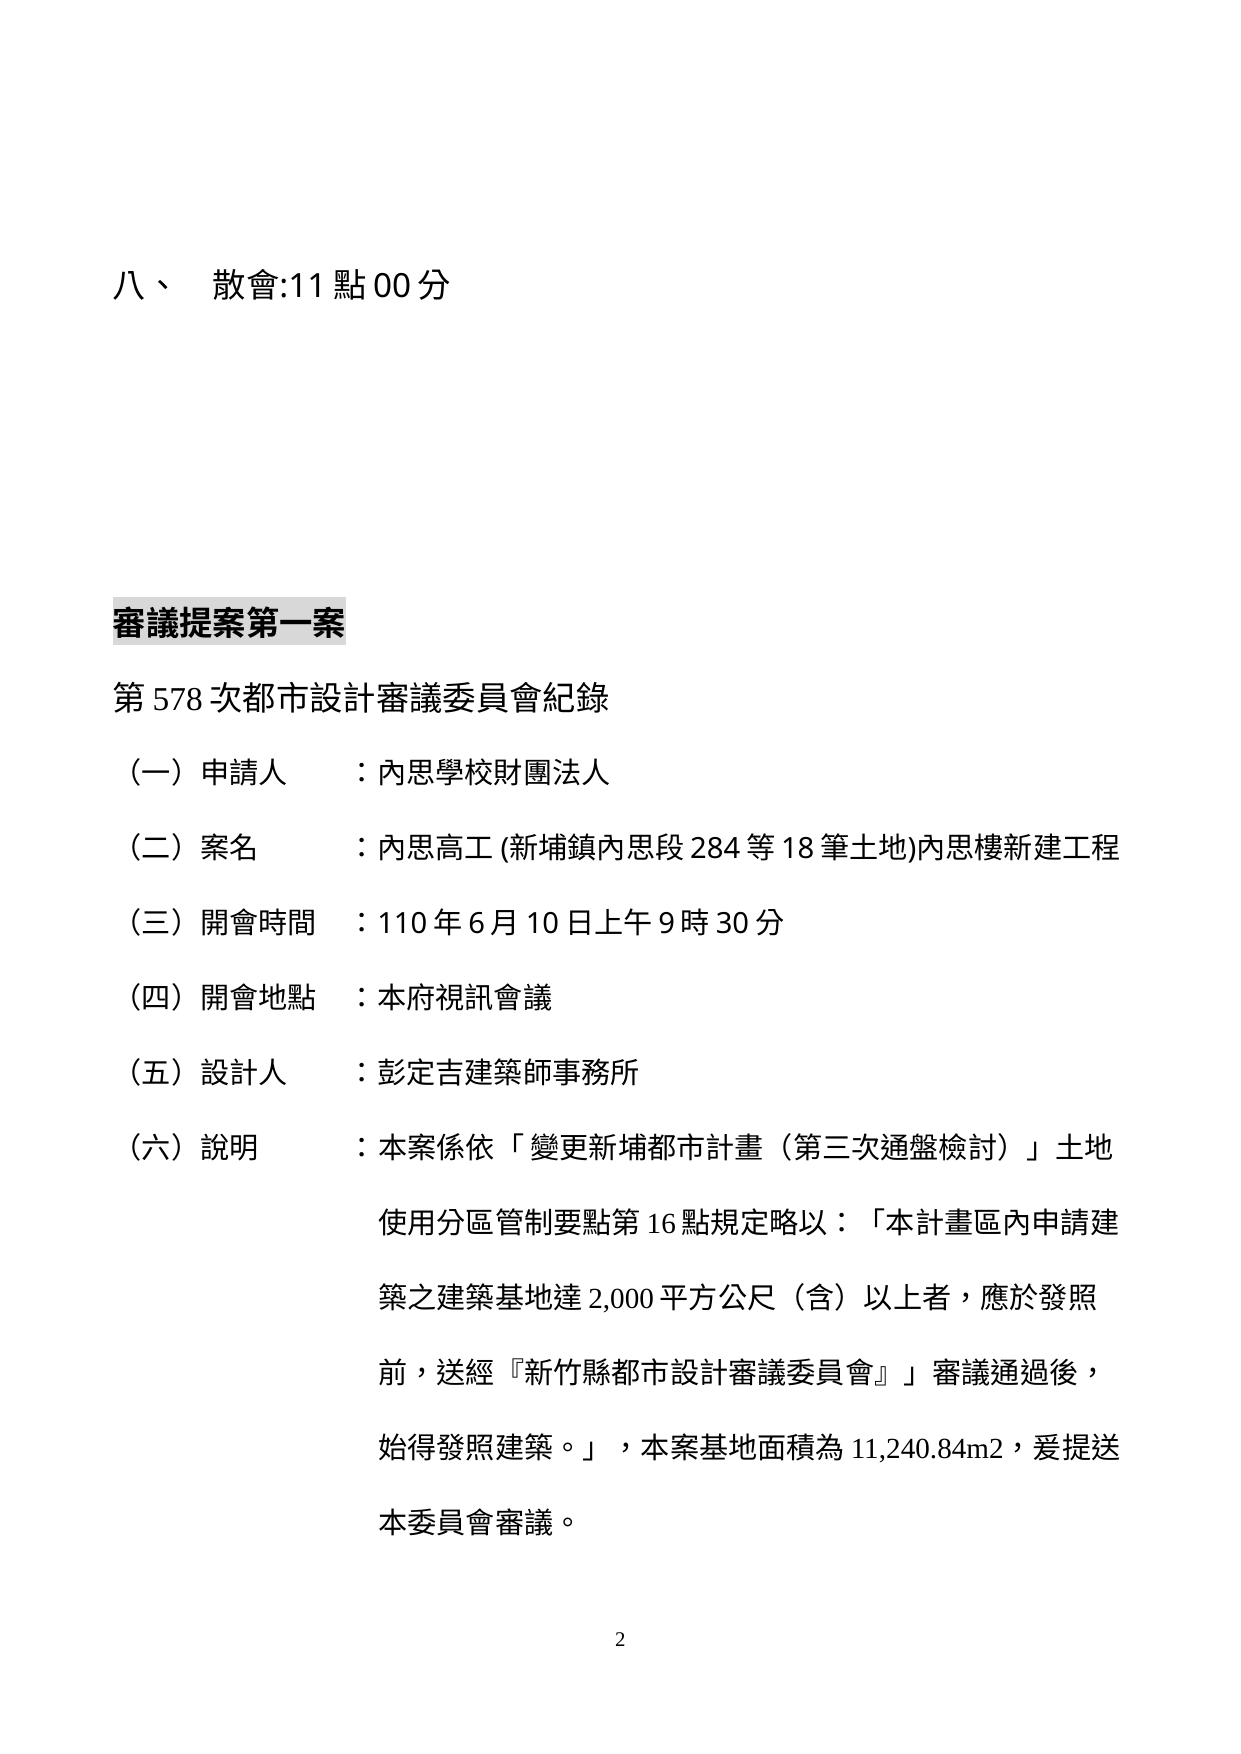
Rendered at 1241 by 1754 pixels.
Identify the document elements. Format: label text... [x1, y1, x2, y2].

text 第578次都市設計審議委員會紀錄 [112, 652, 1128, 727]
table_cell 本案係依「 變更新埔都市計畫（第三次通盤檢討）」土地使用分區管制要點第16點規定略以：「本計畫區內申請建築之建築基地達2,000平方公尺（含）以上者，應於發照前，送經『新竹縣都市設計審議委員會』」審議通過後，始得發照建築。」，本案基地面積為11,240.84m2，爰提送本委員會審議。 [378, 1102, 1136, 1552]
table_cell ： [349, 952, 378, 1027]
table_cell 說明 [201, 1102, 349, 1552]
table_header 申請人 [201, 727, 349, 802]
text 審議提案第一案 [112, 577, 1128, 652]
table_cell 開會時間 [201, 877, 349, 952]
table_cell （五） [101, 1027, 201, 1102]
table_cell ： [349, 877, 378, 952]
table_cell 本府視訊會議 [378, 952, 1136, 1027]
list 散會:11點00分 [112, 239, 1128, 314]
table_cell ： [349, 1102, 378, 1552]
table_cell 內思高工 (新埔鎮內思段284等18筆土地)內思樓新建工程 [378, 802, 1136, 877]
table_cell 110年6月10日上午9時30分 [378, 877, 1136, 952]
table_cell 彭定吉建築師事務所 [378, 1027, 1136, 1102]
table_header （一） [101, 727, 201, 802]
table_cell 設計人 [201, 1027, 349, 1102]
table_cell （二） [101, 802, 201, 877]
table_cell ： [349, 802, 378, 877]
table_cell （六） [101, 1102, 201, 1552]
table_header 內思學校財團法人 [378, 727, 1136, 802]
table_cell 案名 [201, 802, 349, 877]
table_cell （三） [101, 877, 201, 952]
table_cell ： [349, 1027, 378, 1102]
table_cell 開會地點 [201, 952, 349, 1027]
table_cell （四） [101, 952, 201, 1027]
table_header ： [349, 727, 378, 802]
